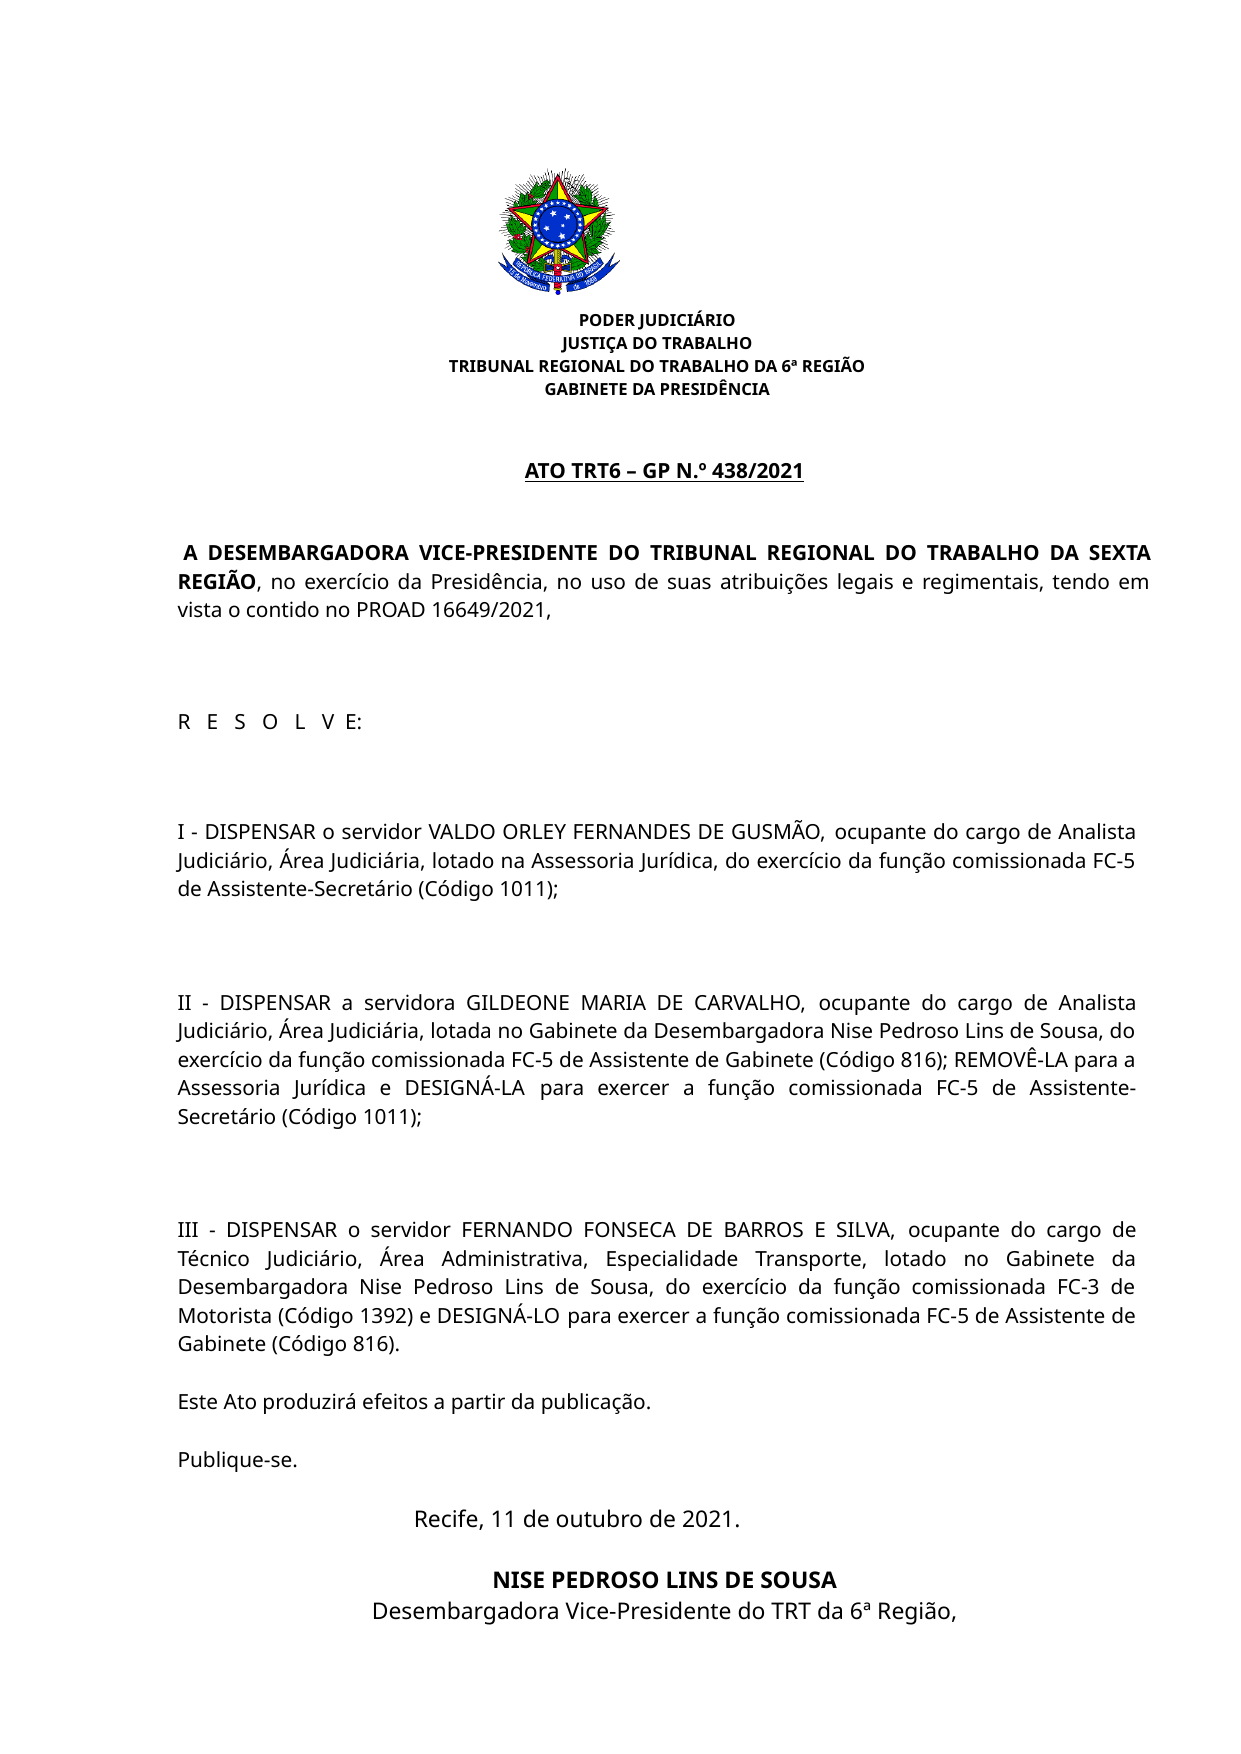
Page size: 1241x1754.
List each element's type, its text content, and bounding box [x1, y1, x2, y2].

text ATO TRT6 – GP N.º 438/2021 [177, 457, 1152, 485]
text Publique-se. [177, 1445, 1152, 1473]
text I - DISPENSAR o servidor VALDO ORLEY FERNANDES DE GUSMÃO, ocupante do cargo de Analista Judiciário, Área Judiciária, lotado na Assessoria Jurídica, do exercício da função comissionada FC-5 de Assistente-Secretário (Código 1011); [177, 817, 1137, 903]
text GABINETE DA PRESIDÊNCIA [177, 377, 1137, 400]
text A DESEMBARGADORA VICE-PRESIDENTE DO TRIBUNAL REGIONAL DO TRABALHO DA SEXTA REGIÃO, no exercício da Presidência, no uso de suas atribuições legais e regimentais, tendo em vista o contido no PROAD 16649/2021, [177, 538, 1152, 624]
text Desembargadora Vice-Presidente do TRT da 6ª Região, [177, 1595, 1152, 1626]
text NISE PEDROSO LINS DE SOUSA [177, 1564, 1152, 1595]
text Recife, 11 de outubro de 2021. [177, 1503, 1152, 1534]
text TRIBUNAL REGIONAL DO TRABALHO DA 6ª REGIÃO [177, 354, 1137, 377]
text JUSTIÇA DO TRABALHO [177, 332, 1137, 354]
text PODER JUDICIÁRIO [177, 309, 1137, 332]
text III - DISPENSAR o servidor FERNANDO FONSECA DE BARROS E SILVA, ocupante do cargo de Técnico Judiciário, Área Administrativa, Especialidade Transporte, lotado no Gabinete da Desembargadora Nise Pedroso Lins de Sousa, do exercício da função comissionada FC-3 de Motorista (Código 1392) e DESIGNÁ-LO para exercer a função comissionada FC-5 de Assistente de Gabinete (Código 816). [177, 1216, 1137, 1358]
text R E S O L V E: [177, 707, 1152, 735]
text Este Ato produzirá efeitos a partir da publicação. [177, 1387, 1137, 1416]
text II - DISPENSAR a servidora GILDEONE MARIA DE CARVALHO, ocupante do cargo de Analista Judiciário, Área Judiciária, lotada no Gabinete da Desembargadora Nise Pedroso Lins de Sousa, do exercício da função comissionada FC-5 de Assistente de Gabinete (Código 816); REMOVÊ-LA para a Assessoria Jurídica e DESIGNÁ-LA para exercer a função comissionada FC-5 de Assistente-Secretário (Código 1011); [177, 988, 1137, 1130]
